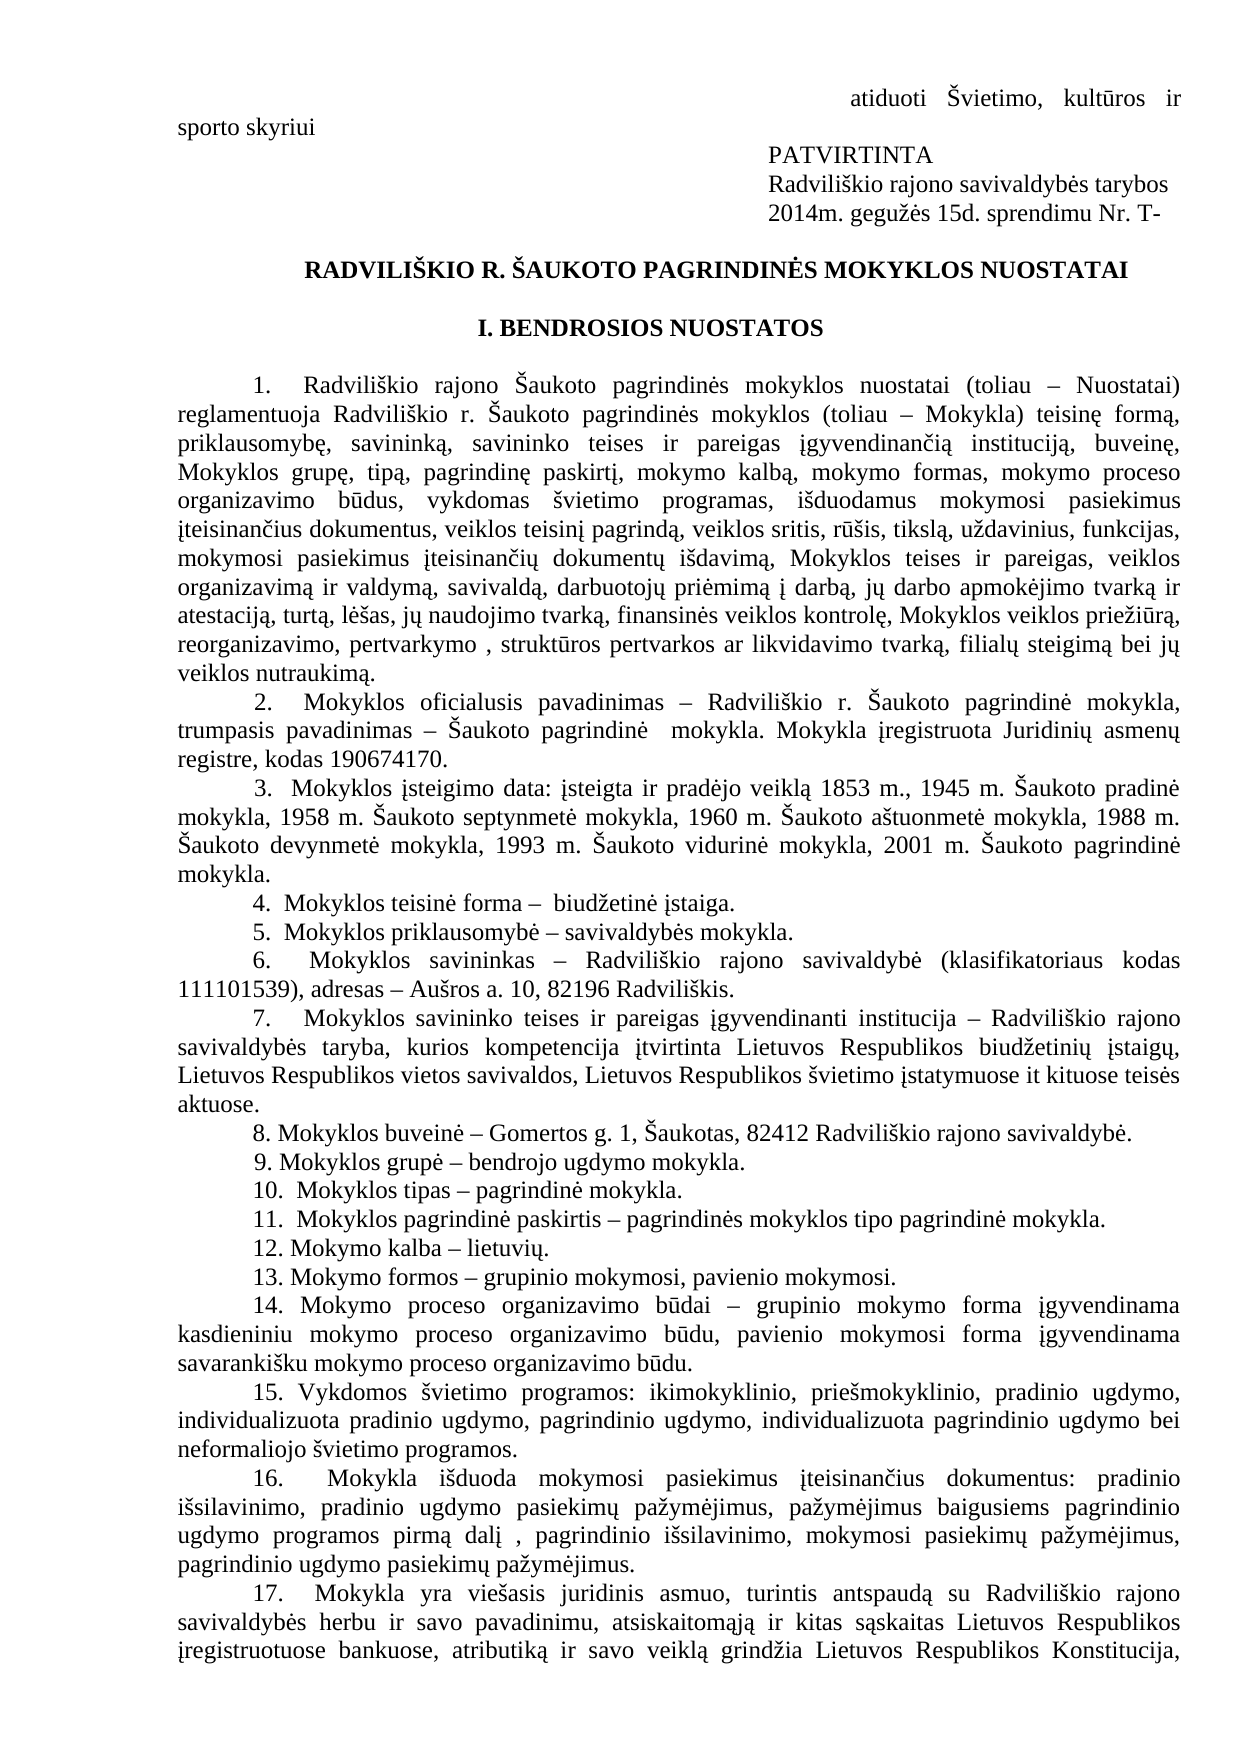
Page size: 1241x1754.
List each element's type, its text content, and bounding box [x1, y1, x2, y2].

text 13. Mokymo formos – grupinio mokymosi, pavienio mokymosi. [177, 1262, 1181, 1291]
text 12. Mokymo kalba – lietuvių. [177, 1233, 1181, 1262]
text 4. Mokyklos teisinė forma – biudžetinė įstaiga. [177, 888, 1181, 917]
text PATVIRTINTA [768, 141, 1181, 169]
text 15. Vykdomos švietimo programos: ikimokyklinio, priešmokyklinio, pradinio ugdymo, individualizuota pradinio ugdymo, pagrindinio ugdymo, individualizuota pagrindinio ugdymo bei neformaliojo švietimo programos. [177, 1377, 1181, 1463]
text 16. Mokykla išduoda mokymosi pasiekimus įteisinančius dokumentus: pradinio išsilavinimo, pradinio ugdymo pasiekimų pažymėjimus, pažymėjimus baigusiems pagrindinio ugdymo programos pirmą dalį , pagrindinio išsilavinimo, mokymosi pasiekimų pažymėjimus, pagrindinio ugdymo pasiekimų pažymėjimus. [177, 1463, 1181, 1578]
text 8. Mokyklos buveinė – Gomertos g. 1, Šaukotas, 82412 Radviliškio rajono savivaldybė. [177, 1118, 1181, 1147]
text 7. Mokyklos savininko teises ir pareigas įgyvendinanti institucija – Radviliškio rajono savivaldybės taryba, kurios kompetencija įtvirtinta Lietuvos Respublikos biudžetinių įstaigų, Lietuvos Respublikos vietos savivaldos, Lietuvos Respublikos švietimo įstatymuose it kituose teisės aktuose. [177, 1003, 1181, 1118]
text 9. Mokyklos grupė – bendrojo ugdymo mokykla. [177, 1147, 1181, 1176]
text 17. Mokykla yra viešasis juridinis asmuo, turintis antspaudą su Radviliškio rajono savivaldybės herbu ir savo pavadinimu, atsiskaitomąją ir kitas sąskaitas Lietuvos Respublikos įregistruotuose bankuose, atributiką ir savo veiklą grindžia Lietuvos Respublikos Konstitucija, [177, 1578, 1181, 1664]
text 6. Mokyklos savininkas – Radviliškio rajono savivaldybė (klasifikatoriaus kodas 111101539), adresas – Aušros a. 10, 82196 Radviliškis. [177, 946, 1181, 1003]
text 2014m. gegužės 15d. sprendimu Nr. T- [768, 198, 1181, 227]
text 1. Radviliškio rajono Šaukoto pagrindinės mokyklos nuostatai (toliau – Nuostatai) reglamentuoja Radviliškio r. Šaukoto pagrindinės mokyklos (toliau – Mokykla) teisinę formą, priklausomybę, savininką, savininko teises ir pareigas įgyvendinančią instituciją, buveinę, Mokyklos grupę, tipą, pagrindinę paskirtį, mokymo kalbą, mokymo formas, mokymo proceso organizavimo būdus, vykdomas švietimo programas, išduodamus mokymosi pasiekimus įteisinančius dokumentus, veiklos teisinį pagrindą, veiklos sritis, rūšis, tikslą, uždavinius, funkcijas, mokymosi pasiekimus įteisinančių dokumentų išdavimą, Mokyklos teises ir pareigas, veiklos organizavimą ir valdymą, savivaldą, darbuotojų priėmimą į darbą, jų darbo apmokėjimo tvarką ir atestaciją, turtą, lėšas, jų naudojimo tvarką, finansinės veiklos kontrolę, Mokyklos veiklos priežiūrą, reorganizavimo, pertvarkymo , struktūros pertvarkos ar likvidavimo tvarką, filialų steigimą bei jų veiklos nutraukimą. [177, 371, 1181, 687]
text RADVILIŠKIO R. ŠAUKOTO PAGRINDINĖS MOKYKLOS NUOSTATAI [177, 256, 1181, 284]
text Radviliškio rajono savivaldybės tarybos [768, 169, 1181, 198]
text atiduoti Švietimo, kultūros ir sporto skyriui [177, 83, 1181, 141]
text 5. Mokyklos priklausomybė – savivaldybės mokykla. [177, 917, 1181, 946]
text 11. Mokyklos pagrindinė paskirtis – pagrindinės mokyklos tipo pagrindinė mokykla. [177, 1204, 1181, 1233]
text 2. Mokyklos oficialusis pavadinimas – Radviliškio r. Šaukoto pagrindinė mokykla, trumpasis pavadinimas – Šaukoto pagrindinė mokykla. Mokykla įregistruota Juridinių asmenų registre, kodas 190674170. [177, 687, 1181, 773]
text 10. Mokyklos tipas – pagrindinė mokykla. [177, 1176, 1181, 1204]
text 3. Mokyklos įsteigimo data: įsteigta ir pradėjo veiklą 1853 m., 1945 m. Šaukoto pradinė mokykla, 1958 m. Šaukoto septynmetė mokykla, 1960 m. Šaukoto aštuonmetė mokykla, 1988 m. Šaukoto devynmetė mokykla, 1993 m. Šaukoto vidurinė mokykla, 2001 m. Šaukoto pagrindinė mokykla. [177, 773, 1181, 888]
text I. BENDROSIOS NUOSTATOS [477, 313, 1181, 342]
text 14. Mokymo proceso organizavimo būdai – grupinio mokymo forma įgyvendinama kasdieniniu mokymo proceso organizavimo būdu, pavienio mokymosi forma įgyvendinama savarankišku mokymo proceso organizavimo būdu. [177, 1291, 1181, 1377]
